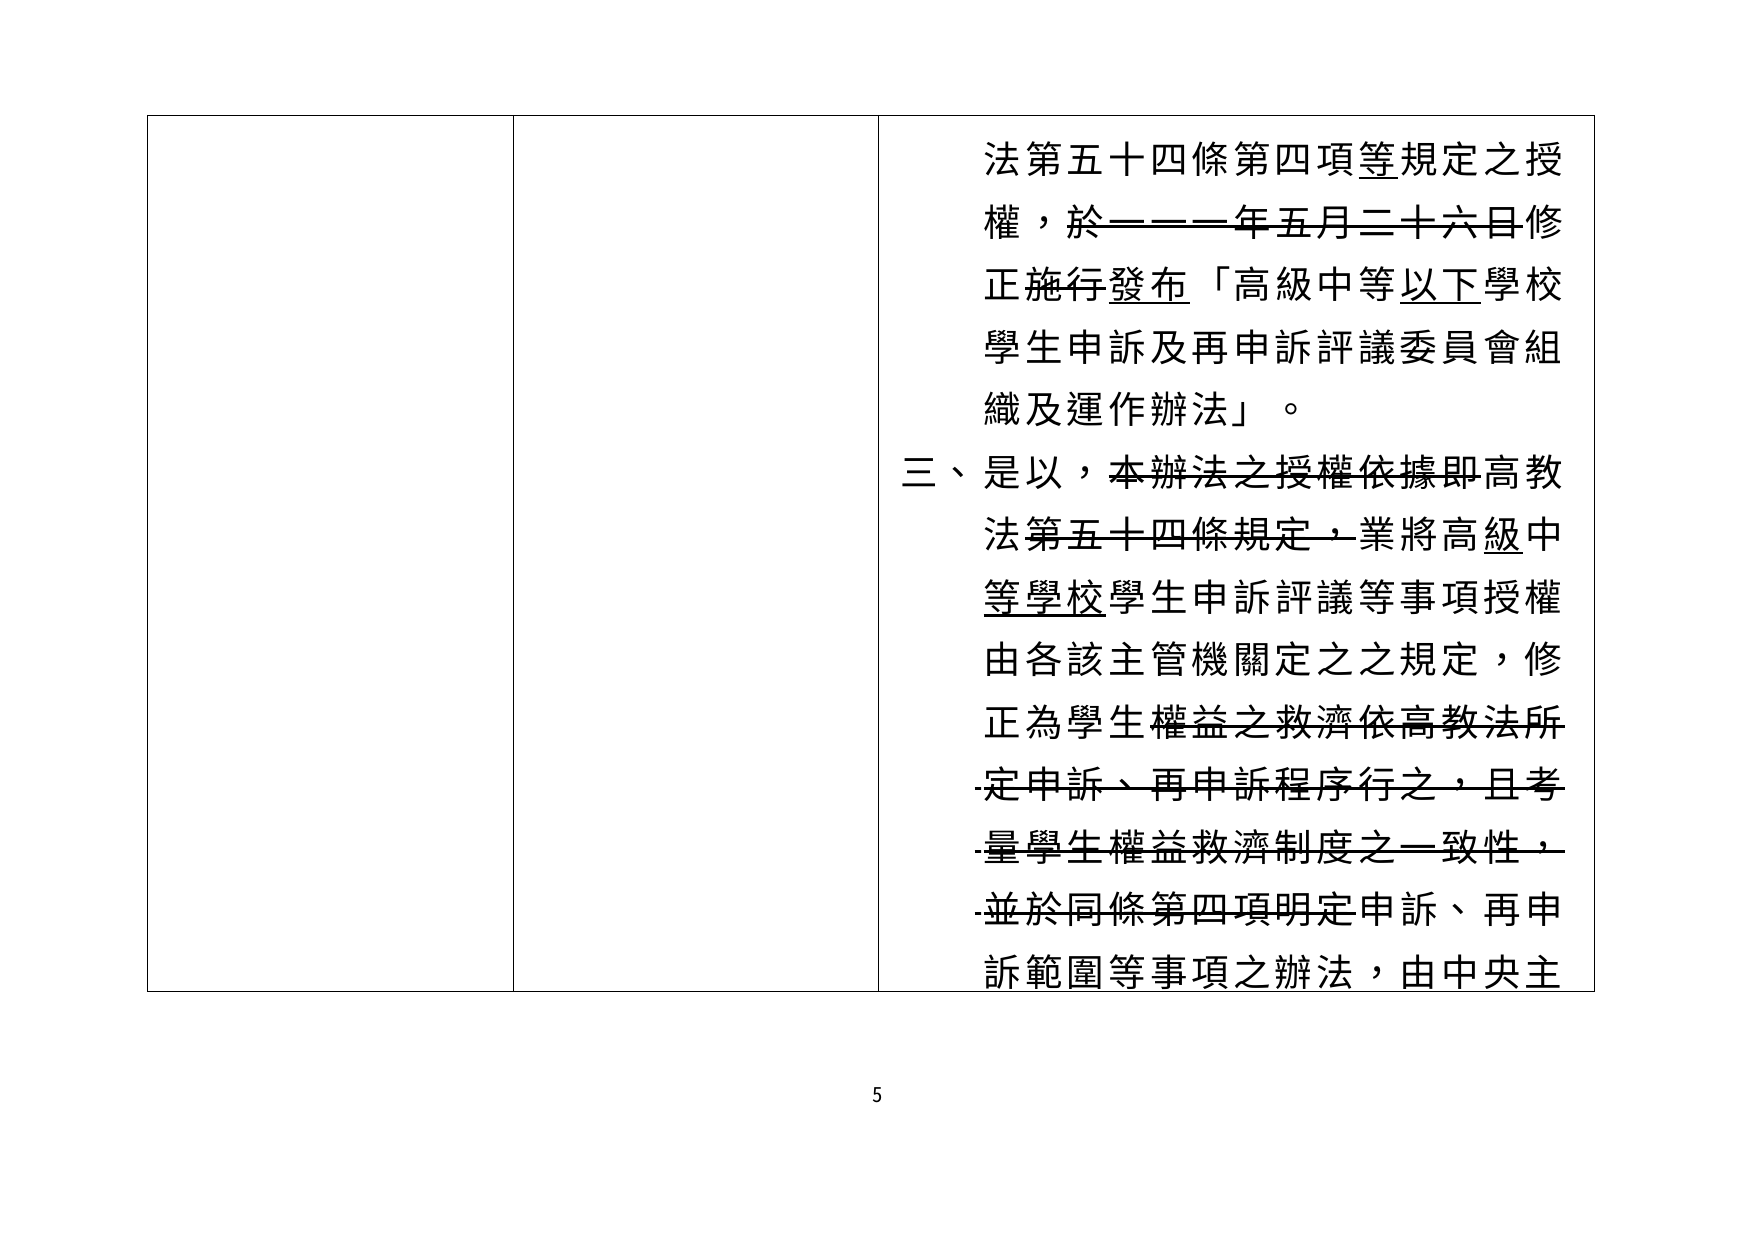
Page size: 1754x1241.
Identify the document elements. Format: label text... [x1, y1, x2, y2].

table_cell [514, 116, 878, 991]
table_cell 法第五十四條第四項等規定之授權，於一一一年五月二十六日修正施行發布「高級中等以下學校學生申訴及再申訴評議委員會組織及運作辦法」。 三、是以，本辦法之授權依據即高教法第五十四條規定，業將高級中等學校學生申訴評議等事項授權由各該主管機關定之之規定，修正為學生權益之救濟依高教法所定申訴、再申訴程序行之，且考量學生權益救濟制度之一致性，並於同條第四項明定申訴、再申訴範圍等事項之辦法，由中央主 [879, 116, 1594, 991]
table_cell [148, 116, 513, 991]
